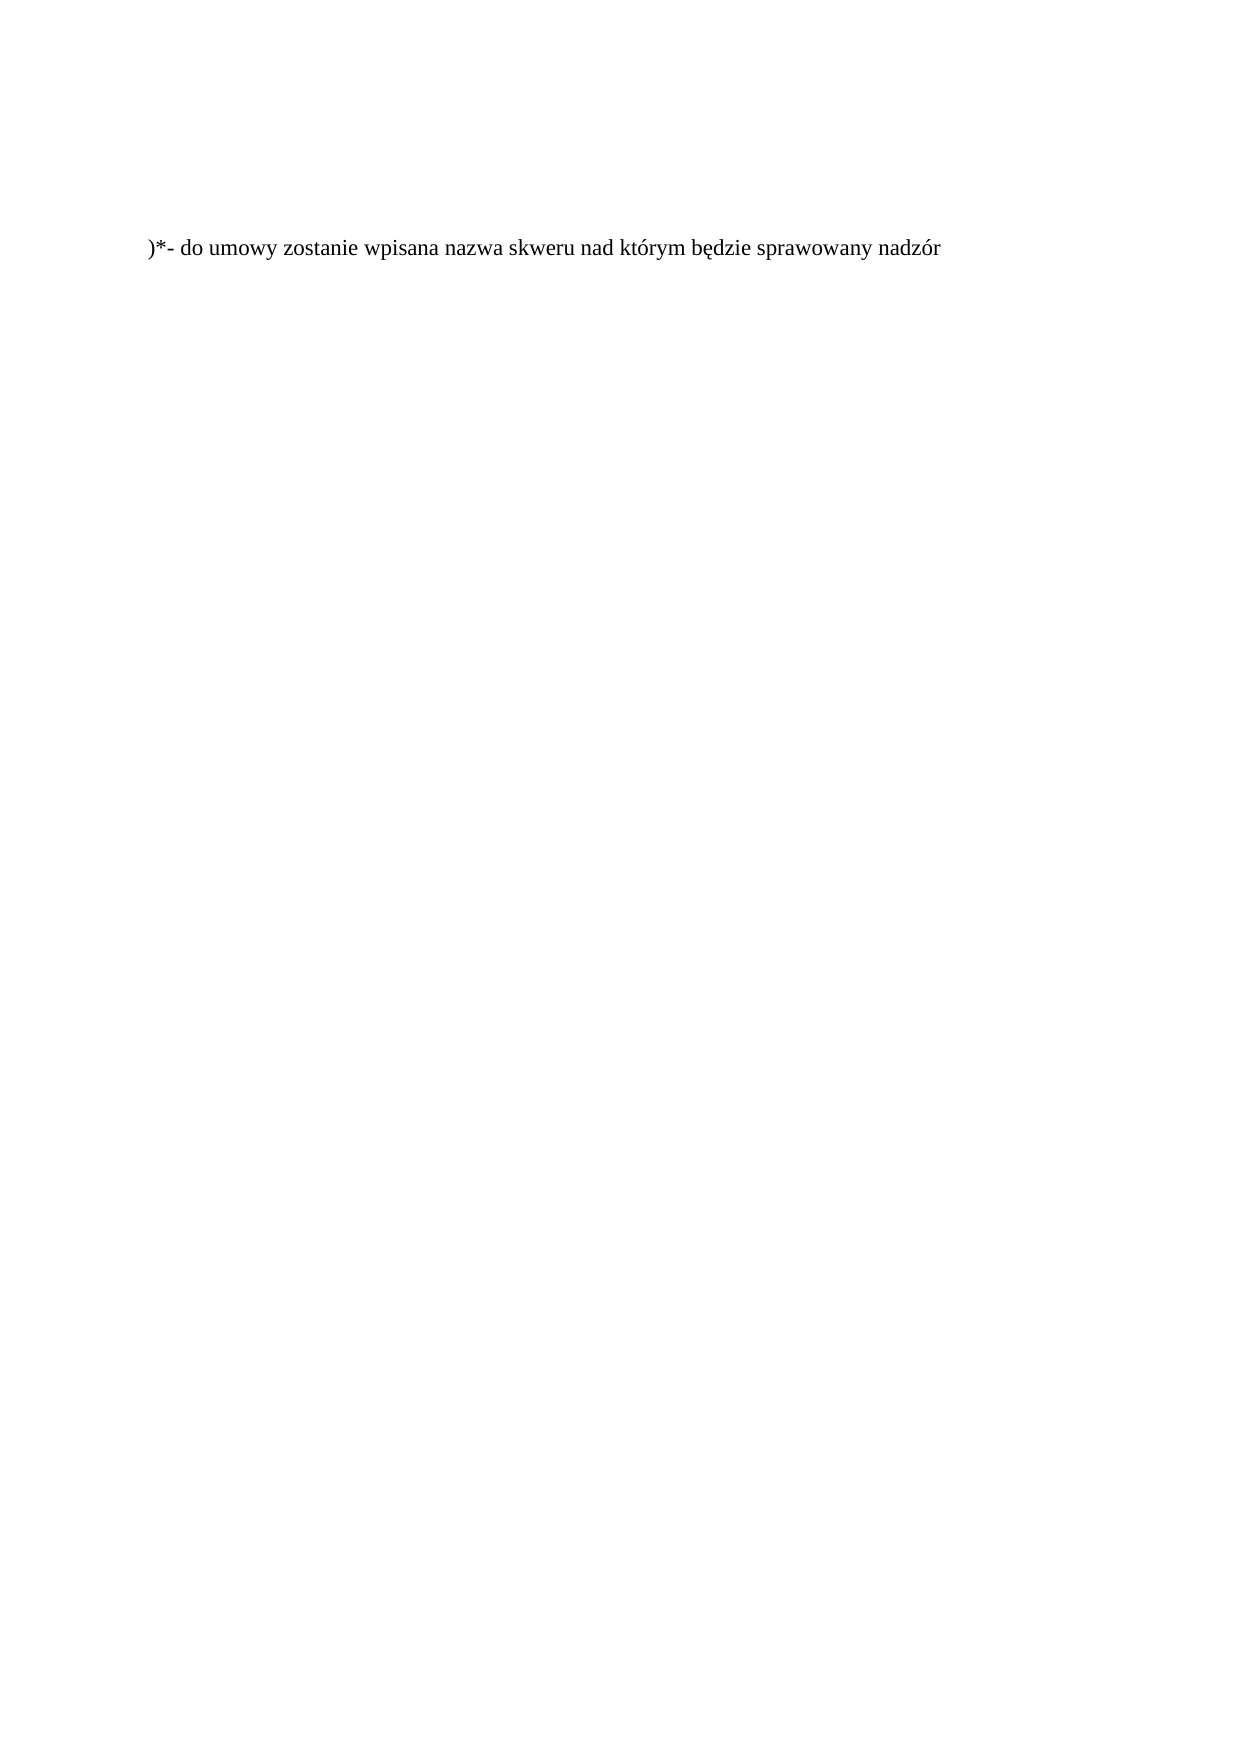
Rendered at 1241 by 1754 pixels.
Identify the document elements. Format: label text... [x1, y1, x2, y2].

text )*- do umowy zostanie wpisana nazwa skweru nad którym będzie sprawowany nadzór [148, 234, 1093, 260]
